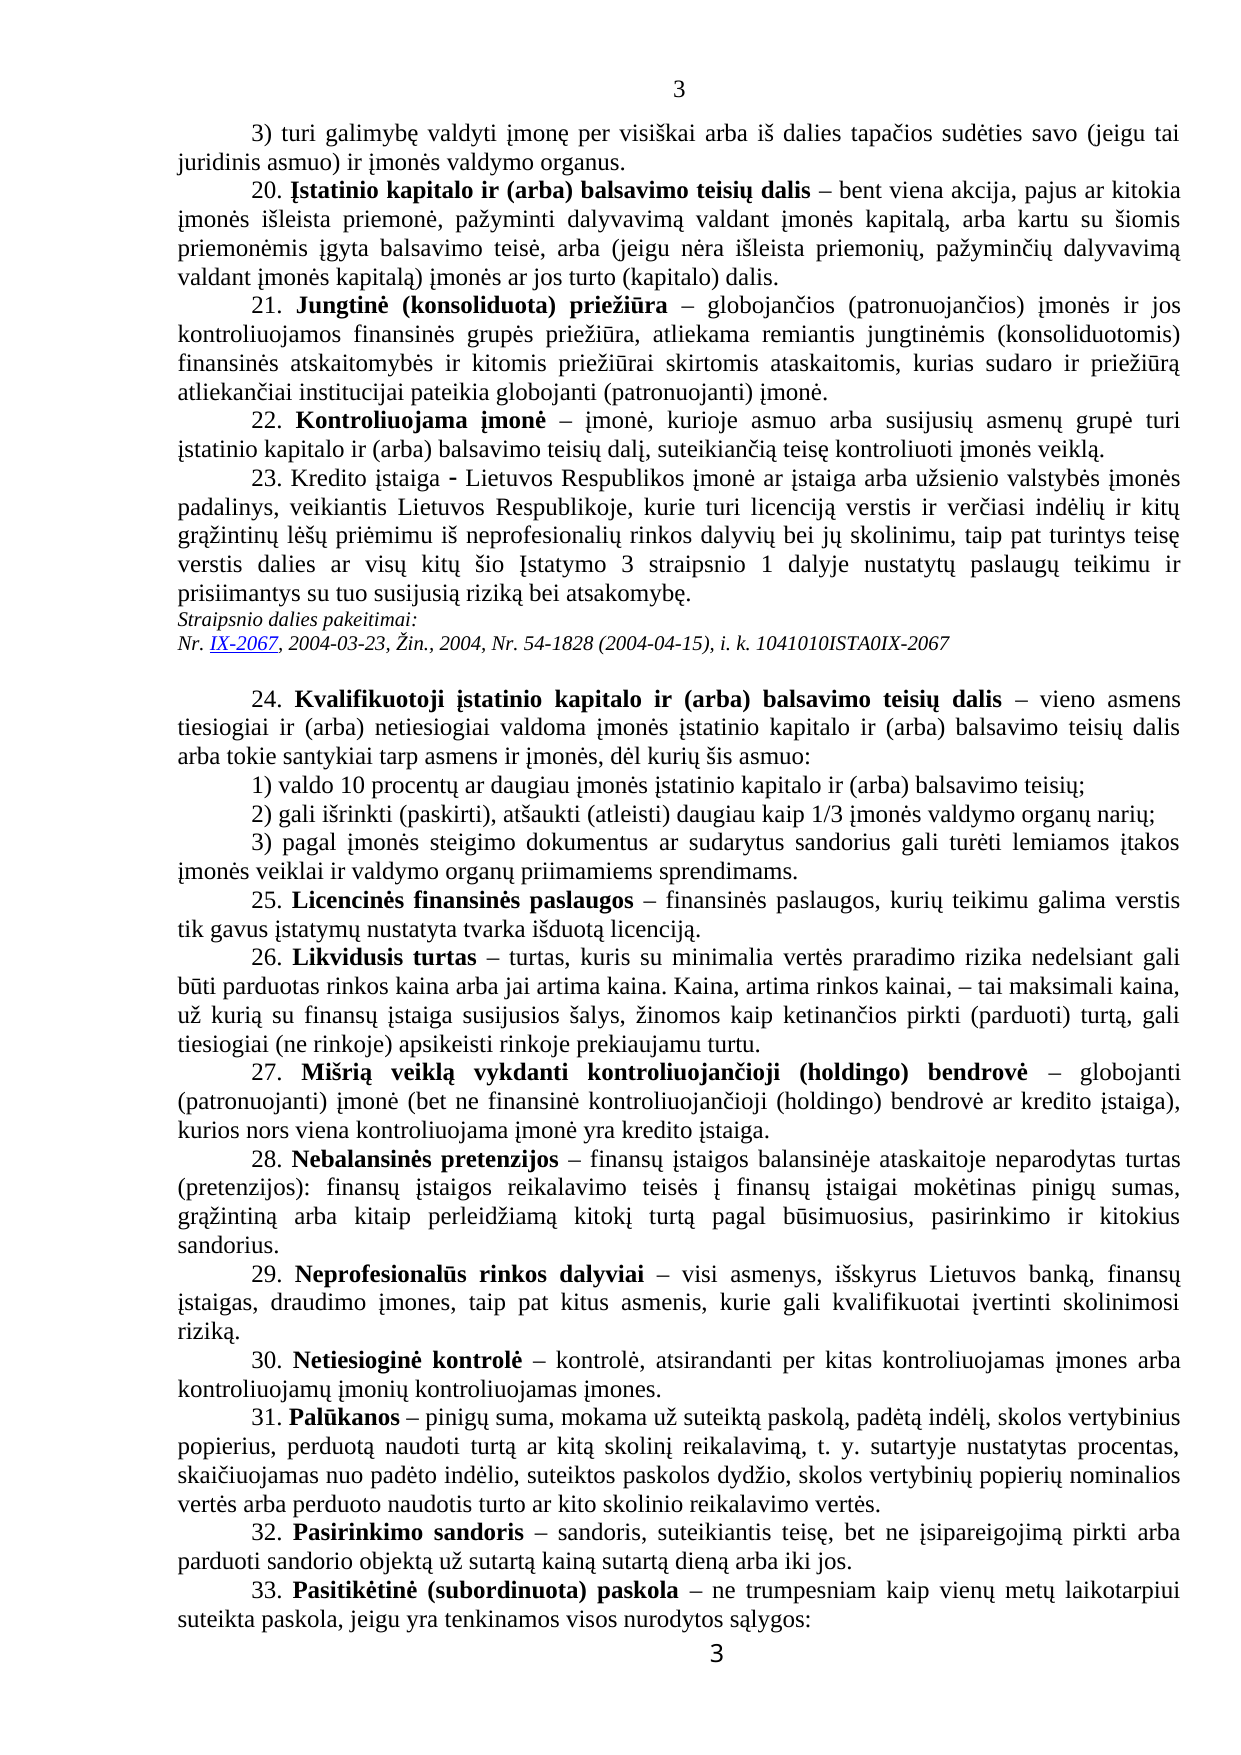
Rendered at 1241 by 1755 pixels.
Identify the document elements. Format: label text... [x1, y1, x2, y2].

text 28. Nebalansinės pretenzijos – finansų įstaigos balansinėje ataskaitoje neparodytas turtas (pretenzijos): finansų įstaigos reikalavimo teisės į finansų įstaigai mokėtinas pinigų sumas, grąžintiną arba kitaip perleidžiamą kitokį turtą pagal būsimuosius, pasirinkimo ir kitokius sandorius. [177, 1144, 1181, 1259]
text 27. Mišrią veiklą vykdanti kontroliuojančioji (holdingo) bendrovė – globojanti (patronuojanti) įmonė (bet ne finansinė kontroliuojančioji (holdingo) bendrovė ar kredito įstaiga), kurios nors viena kontroliuojama įmonė yra kredito įstaiga. [177, 1057, 1181, 1144]
text 20. Įstatinio kapitalo ir (arba) balsavimo teisių dalis – bent viena akcija, pajus ar kitokia įmonės išleista priemonė, pažyminti dalyvavimą valdant įmonės kapitalą, arba kartu su šiomis priemonėmis įgyta balsavimo teisė, arba (jeigu nėra išleista priemonių, pažyminčių dalyvavimą valdant įmonės kapitalą) įmonės ar jos turto (kapitalo) dalis. [177, 176, 1181, 291]
text 30. Netiesioginė kontrolė – kontrolė, atsirandanti per kitas kontroliuojamas įmones arba kontroliuojamų įmonių kontroliuojamas įmones. [177, 1345, 1181, 1402]
text 1) valdo 10 procentų ar daugiau įmonės įstatinio kapitalo ir (arba) balsavimo teisių; [177, 770, 1181, 799]
text 3) turi galimybę valdyti įmonę per visiškai arba iš dalies tapačios sudėties savo (jeigu tai juridinis asmuo) ir įmonės valdymo organus. [177, 118, 1181, 176]
text Nr. IX-2067, 2004-03-23, Žin., 2004, Nr. 54-1828 (2004-04-15), i. k. 1041010ISTA0IX-2067 [177, 631, 1181, 655]
text 23. Kredito įstaiga  Lietuvos Respublikos įmonė ar įstaiga arba užsienio valstybės įmonės padalinys, veikiantis Lietuvos Respublikoje, kurie turi licenciją verstis ir verčiasi indėlių ir kitų grąžintinų lėšų priėmimu iš neprofesionalių rinkos dalyvių bei jų skolinimu, taip pat turintys teisę verstis dalies ar visų kitų šio Įstatymo 3 straipsnio 1 dalyje nustatytų paslaugų teikimu ir prisiimantys su tuo susijusią riziką bei atsakomybę. [177, 463, 1181, 607]
text 22. Kontroliuojama įmonė – įmonė, kurioje asmuo arba susijusių asmenų grupė turi įstatinio kapitalo ir (arba) balsavimo teisių dalį, suteikiančią teisę kontroliuoti įmonės veiklą. [177, 406, 1181, 463]
text Straipsnio dalies pakeitimai: [177, 607, 1181, 631]
text 32. Pasirinkimo sandoris – sandoris, suteikiantis teisę, bet ne įsipareigojimą pirkti arba parduoti sandorio objektą už sutartą kainą sutartą dieną arba iki jos. [177, 1517, 1181, 1575]
text 31. Palūkanos – pinigų suma, mokama už suteiktą paskolą, padėtą indėlį, skolos vertybinius popierius, perduotą naudoti turtą ar kitą skolinį reikalavimą, t. y. sutartyje nustatytas procentas, skaičiuojamas nuo padėto indėlio, suteiktos paskolos dydžio, skolos vertybinių popierių nominalios vertės arba perduoto naudotis turto ar kito skolinio reikalavimo vertės. [177, 1402, 1181, 1517]
text 33. Pasitikėtinė (subordinuota) paskola – ne trumpesniam kaip vienų metų laikotarpiui suteikta paskola, jeigu yra tenkinamos visos nurodytos sąlygos: [177, 1575, 1181, 1632]
text 24. Kvalifikuotoji įstatinio kapitalo ir (arba) balsavimo teisių dalis – vieno asmens tiesiogiai ir (arba) netiesiogiai valdoma įmonės įstatinio kapitalo ir (arba) balsavimo teisių dalis arba tokie santykiai tarp asmens ir įmonės, dėl kurių šis asmuo: [177, 684, 1181, 770]
text 3) pagal įmonės steigimo dokumentus ar sudarytus sandorius gali turėti lemiamos įtakos įmonės veiklai ir valdymo organų priimamiems sprendimams. [177, 827, 1181, 885]
text 25. Licencinės finansinės paslaugos – finansinės paslaugos, kurių teikimu galima verstis tik gavus įstatymų nustatyta tvarka išduotą licenciją. [177, 885, 1181, 942]
text 2) gali išrinkti (paskirti), atšaukti (atleisti) daugiau kaip 1/3 įmonės valdymo organų narių; [177, 799, 1181, 827]
text 21. Jungtinė (konsoliduota) priežiūra – globojančios (patronuojančios) įmonės ir jos kontroliuojamos finansinės grupės priežiūra, atliekama remiantis jungtinėmis (konsoliduotomis) finansinės atskaitomybės ir kitomis priežiūrai skirtomis ataskaitomis, kurias sudaro ir priežiūrą atliekančiai institucijai pateikia globojanti (patronuojanti) įmonė. [177, 291, 1181, 406]
text 26. Likvidusis turtas – turtas, kuris su minimalia vertės praradimo rizika nedelsiant gali būti parduotas rinkos kaina arba jai artima kaina. Kaina, artima rinkos kainai, – tai maksimali kaina, už kurią su finansų įstaiga susijusios šalys, žinomos kaip ketinančios pirkti (parduoti) turtą, gali tiesiogiai (ne rinkoje) apsikeisti rinkoje prekiaujamu turtu. [177, 942, 1181, 1057]
text 29. Neprofesionalūs rinkos dalyviai – visi asmenys, išskyrus Lietuvos banką, finansų įstaigas, draudimo įmones, taip pat kitus asmenis, kurie gali kvalifikuotai įvertinti skolinimosi riziką. [177, 1259, 1181, 1345]
